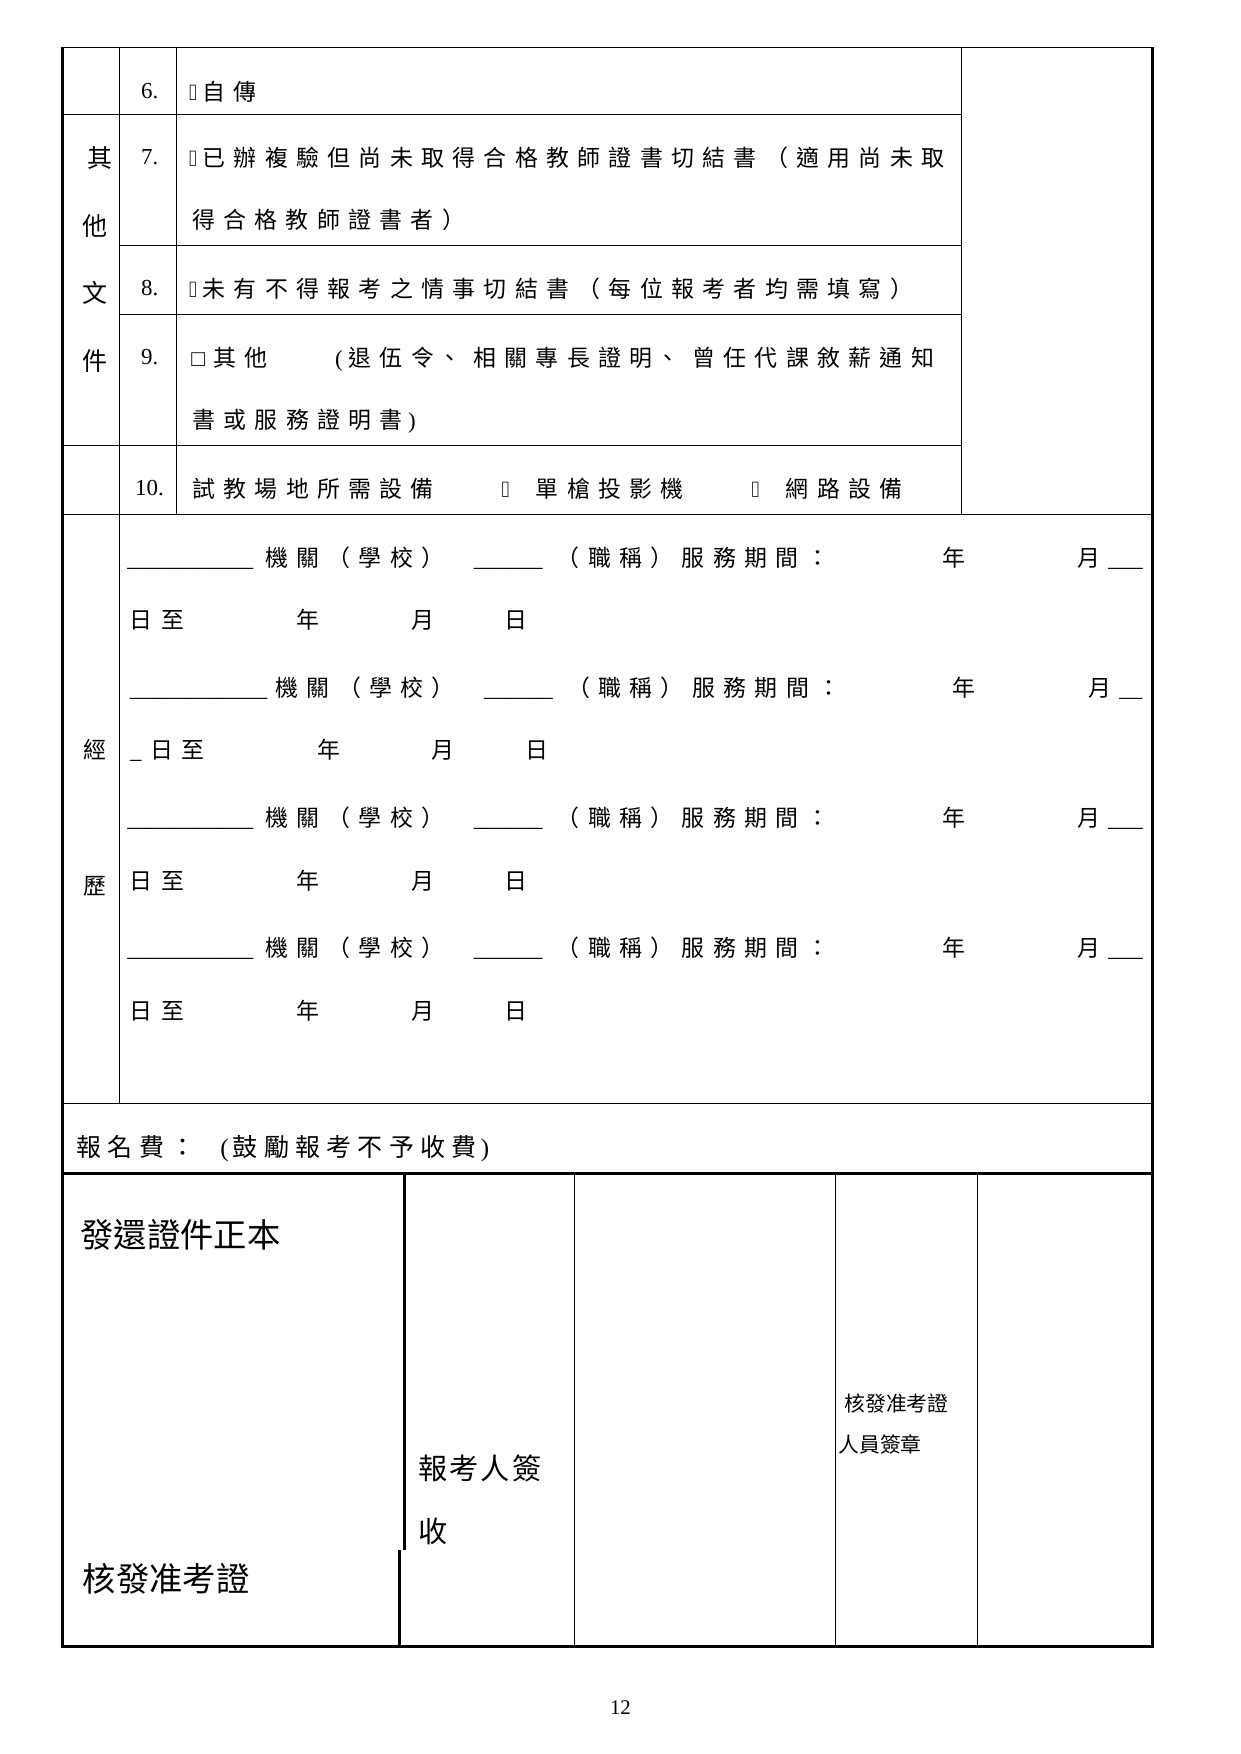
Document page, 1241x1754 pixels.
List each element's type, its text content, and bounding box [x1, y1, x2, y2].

table_cell 發還證件正本 [64, 1175, 403, 1550]
table_cell 自傳 [177, 48, 961, 114]
table_cell [64, 48, 119, 114]
table_cell 核發准考證 人員簽章 [836, 1175, 977, 1645]
table_cell 已辦複驗但尚未取得合格教師證書切結書（適用尚未取得合格教師證書者） [177, 115, 961, 245]
table_cell 10. [120, 446, 176, 514]
table_cell 其 他 文 件 [64, 115, 119, 445]
table_cell 9. [120, 315, 176, 445]
table_header [1154, 47, 1163, 1645]
table_cell 報考人簽收 [406, 1175, 574, 1550]
table_cell 試教場地所需設備  單槍投影機  網路設備 [177, 446, 961, 514]
table_cell 7. [120, 115, 176, 245]
table_cell 8. [120, 246, 176, 314]
table_cell 報名費： (鼓勵報考不予收費) [64, 1104, 1151, 1172]
table_cell 6. [120, 48, 176, 114]
table_cell [575, 1175, 835, 1645]
table_cell 核發准考證 [64, 1550, 398, 1645]
table_cell [401, 1550, 574, 1645]
table_cell [64, 446, 119, 514]
table_cell ___________ 機關（學校） ______ （職稱）服務期間： 年 月___日至 年 月 日 ____________機關（學校） ______ （職稱）服務期間： 年 月___日至 年 月 日 ___________ 機關（學校） ______ （職稱）服務期間： 年 月___日至 年 月 日 ___________ 機關（學校） ______ （職稱）服務期間： 年 月___日至 年 月 日 [120, 515, 1151, 1103]
table_cell 經 歷 [64, 515, 119, 1103]
table_cell 未有不得報考之情事切結書（每位報考者均需填寫） [177, 246, 961, 314]
table_cell □其他 (退伍令、相關專長證明、曾任代課敘薪通知書或服務證明書) [177, 315, 961, 445]
table_cell [978, 1175, 1151, 1645]
table_cell [962, 48, 1151, 514]
